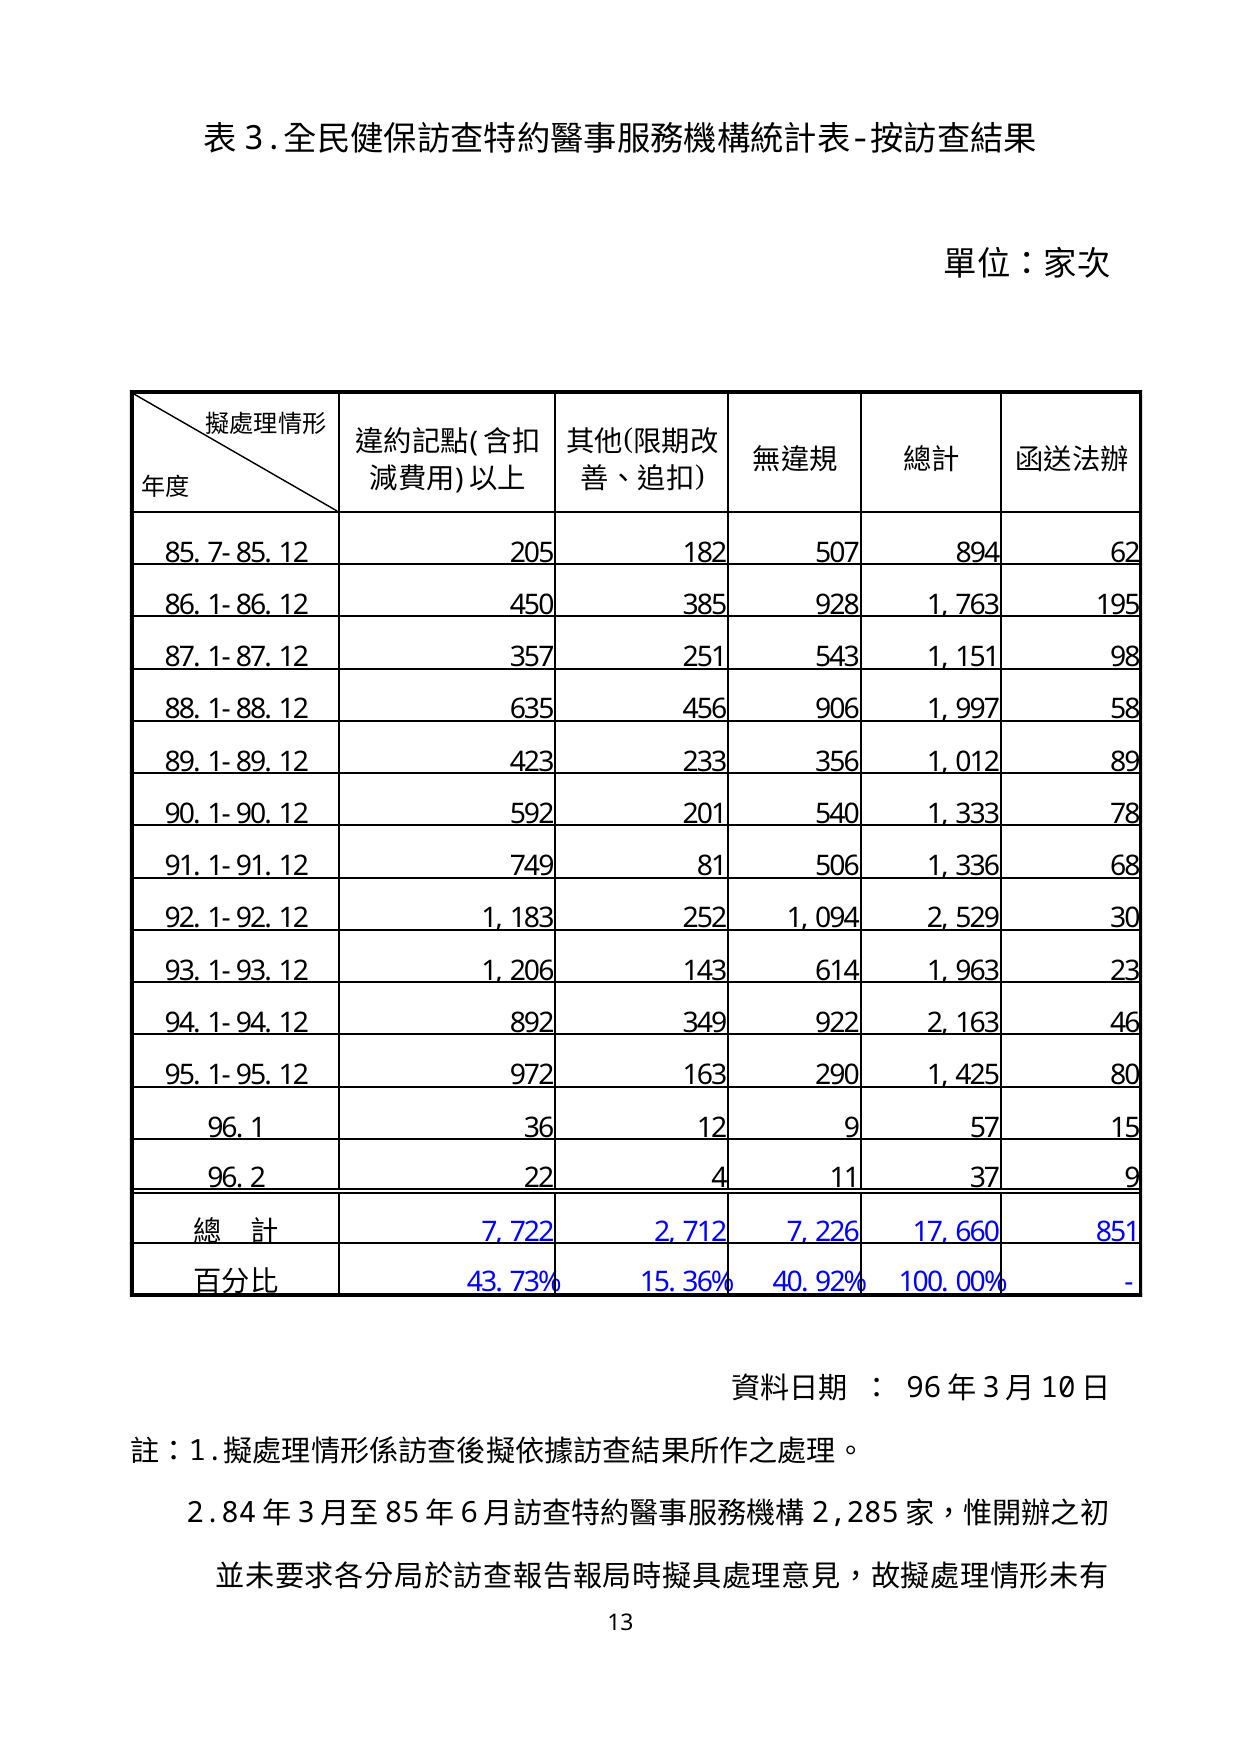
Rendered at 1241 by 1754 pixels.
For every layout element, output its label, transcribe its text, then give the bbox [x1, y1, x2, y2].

text 資料日期 ： 96年3月10日 [862, 1088, 1000, 1138]
text 資料日期 ： 96年3月10日 [729, 617, 860, 668]
text 資料日期 ： 96年3月10日 [862, 931, 1000, 981]
text 資料日期 ： 96年3月10日 [556, 1088, 727, 1138]
text 資料日期 ： 96年3月10日 [134, 670, 338, 720]
text 資料日期 ： 96年3月10日 [340, 670, 554, 720]
text 表3.全民健保訪查特約醫事服務機構統計表-按訪查結果 [130, 94, 1110, 157]
text 資料日期 ： 96年3月10日 [556, 565, 727, 615]
text 資料日期 ： 96年3月10日 [862, 1194, 1000, 1242]
text 資料日期 ： 96年3月10日 [729, 513, 860, 563]
text 資料日期 ： 96年3月10日 [862, 670, 1000, 720]
text 資料日期 ： 96年3月10日 [340, 394, 554, 511]
text 資料日期 ： 96年3月10日 [340, 513, 554, 563]
text 資料日期 ： 96年3月10日 [134, 565, 338, 615]
text 資料日期 ： 96年3月10日 [340, 826, 554, 877]
text 資料日期 ： 96年3月10日 [340, 1088, 554, 1138]
text 資料日期 ： 96年3月10日 [1002, 617, 1110, 668]
text 資料日期 ： 96年3月10日 [1002, 513, 1110, 563]
text 資料日期 ： 96年3月10日 [134, 1088, 338, 1138]
text 資料日期 ： 96年3月10日 [729, 1035, 860, 1086]
text 資料日期 ： 96年3月10日 [130, 344, 1110, 390]
text 資料日期 ： 96年3月10日 [134, 722, 338, 772]
text 資料日期 ： 96年3月10日 [556, 879, 727, 929]
text 資料日期 ： 96年3月10日 [729, 774, 860, 824]
text 資料日期 ： 96年3月10日 [729, 931, 860, 981]
text 資料日期 ： 96年3月10日 [340, 1035, 554, 1086]
text 資料日期 ： 96年3月10日 [862, 1244, 1000, 1293]
text 資料日期 ： 96年3月10日 [1002, 774, 1110, 824]
text 資料日期 ： 96年3月10日 [340, 983, 554, 1033]
text 資料日期 ： 96年3月10日 [556, 1244, 727, 1293]
text 資料日期 ： 96年3月10日 [556, 617, 727, 668]
text 資料日期 ： 96年3月10日 [340, 1194, 554, 1242]
text 資料日期 ： 96年3月10日 [340, 879, 554, 929]
text 資料日期 ： 96年3月10日 [862, 879, 1000, 929]
text 資料日期 ： 96年3月10日 [729, 1140, 860, 1188]
text 資料日期 ： 96年3月10日 [556, 394, 727, 511]
text 資料日期 ： 96年3月10日 [134, 1194, 338, 1242]
text 資料日期 ： 96年3月10日 [1002, 565, 1110, 615]
text 資料日期 ： 96年3月10日 [556, 1140, 727, 1188]
text 資料日期 ： 96年3月10日 [134, 1140, 338, 1188]
text 資料日期 ： 96年3月10日 [1002, 879, 1110, 929]
text 資料日期 ： 96年3月10日 [862, 1140, 1000, 1188]
text 資料日期 ： 96年3月10日 [340, 1140, 554, 1188]
text 資料日期 ： 96年3月10日 [729, 565, 860, 615]
text 資料日期 ： 96年3月10日 [134, 1035, 338, 1086]
text 資料日期 ： 96年3月10日 [134, 931, 338, 981]
text 資料日期 ： 96年3月10日 [862, 394, 1000, 511]
text 資料日期 ： 96年3月10日 [1002, 722, 1110, 772]
text 資料日期 ： 96年3月10日 [862, 1035, 1000, 1086]
text 資料日期 ： 96年3月10日 [729, 670, 860, 720]
text 資料日期 ： 96年3月10日 [556, 983, 727, 1033]
text 資料日期 ： 96年3月10日 [138, 394, 338, 510]
text 資料日期 ： 96年3月10日 [729, 983, 860, 1033]
text 資料日期 ： 96年3月10日 [1002, 1088, 1110, 1138]
text 資料日期 ： 96年3月10日 [556, 774, 727, 824]
text 單位：家次 [130, 219, 1110, 282]
text 資料日期 ： 96年3月10日 [1002, 1244, 1110, 1293]
text 資料日期 ： 96年3月10日 [729, 1088, 860, 1138]
text 資料日期 ： 96年3月10日 [134, 879, 338, 929]
text 資料日期 ： 96年3月10日 [134, 1244, 338, 1293]
text 註：1.擬處理情形係訪查後擬依據訪查結果所作之處理。 [130, 1407, 1110, 1469]
text 資料日期 ： 96年3月10日 [1002, 1194, 1110, 1242]
text 資料日期 ： 96年3月10日 [556, 722, 727, 772]
text 資料日期 ： 96年3月10日 [1002, 670, 1110, 720]
text 資料日期 ： 96年3月10日 [556, 670, 727, 720]
text 資料日期 ： 96年3月10日 [134, 513, 338, 563]
text 資料日期 ： 96年3月10日 [340, 722, 554, 772]
text 資料日期 ： 96年3月10日 [134, 774, 338, 824]
text 資料日期 ： 96年3月10日 [556, 826, 727, 877]
text 資料日期 ： 96年3月10日 [862, 617, 1000, 668]
text 資料日期 ： 96年3月10日 [556, 513, 727, 563]
text 資料日期 ： 96年3月10日 [340, 617, 554, 668]
text 資料日期 ： 96年3月10日 [340, 774, 554, 824]
text 資料日期 ： 96年3月10日 [130, 1297, 1110, 1407]
text 資料日期 ： 96年3月10日 [340, 565, 554, 615]
text 資料日期 ： 96年3月10日 [556, 1035, 727, 1086]
text 資料日期 ： 96年3月10日 [862, 722, 1000, 772]
text 資料日期 ： 96年3月10日 [862, 774, 1000, 824]
text 資料日期 ： 96年3月10日 [729, 394, 860, 511]
text 資料日期 ： 96年3月10日 [1002, 1035, 1110, 1086]
text 資料日期 ： 96年3月10日 [1002, 394, 1110, 511]
text 資料日期 ： 96年3月10日 [862, 565, 1000, 615]
text 資料日期 ： 96年3月10日 [729, 1244, 860, 1293]
text 資料日期 ： 96年3月10日 [556, 931, 727, 981]
text 資料日期 ： 96年3月10日 [862, 983, 1000, 1033]
text 資料日期 ： 96年3月10日 [729, 879, 860, 929]
text 資料日期 ： 96年3月10日 [556, 1194, 727, 1242]
text 資料日期 ： 96年3月10日 [729, 826, 860, 877]
text 資料日期 ： 96年3月10日 [862, 513, 1000, 563]
text 資料日期 ： 96年3月10日 [340, 1244, 554, 1293]
text 資料日期 ： 96年3月10日 [1002, 826, 1110, 877]
text 資料日期 ： 96年3月10日 [1002, 983, 1110, 1033]
text 資料日期 ： 96年3月10日 [862, 826, 1000, 877]
text 資料日期 ： 96年3月10日 [134, 826, 338, 877]
text 資料日期 ： 96年3月10日 [134, 983, 338, 1033]
text 2.84年3月至85年6月訪查特約醫事服務機構2,285家，惟開辦之初並未要求各分局於訪查報告報局時擬具處理意見，故擬處理情形未有 [186, 1469, 1110, 1594]
text 資料日期 ： 96年3月10日 [729, 722, 860, 772]
text 資料日期 ： 96年3月10日 [340, 931, 554, 981]
text 資料日期 ： 96年3月10日 [134, 617, 338, 668]
text 資料日期 ： 96年3月10日 [1002, 931, 1110, 981]
text 資料日期 ： 96年3月10日 [729, 1194, 860, 1242]
text 資料日期 ： 96年3月10日 [134, 396, 333, 511]
text 資料日期 ： 96年3月10日 [1002, 1140, 1110, 1188]
